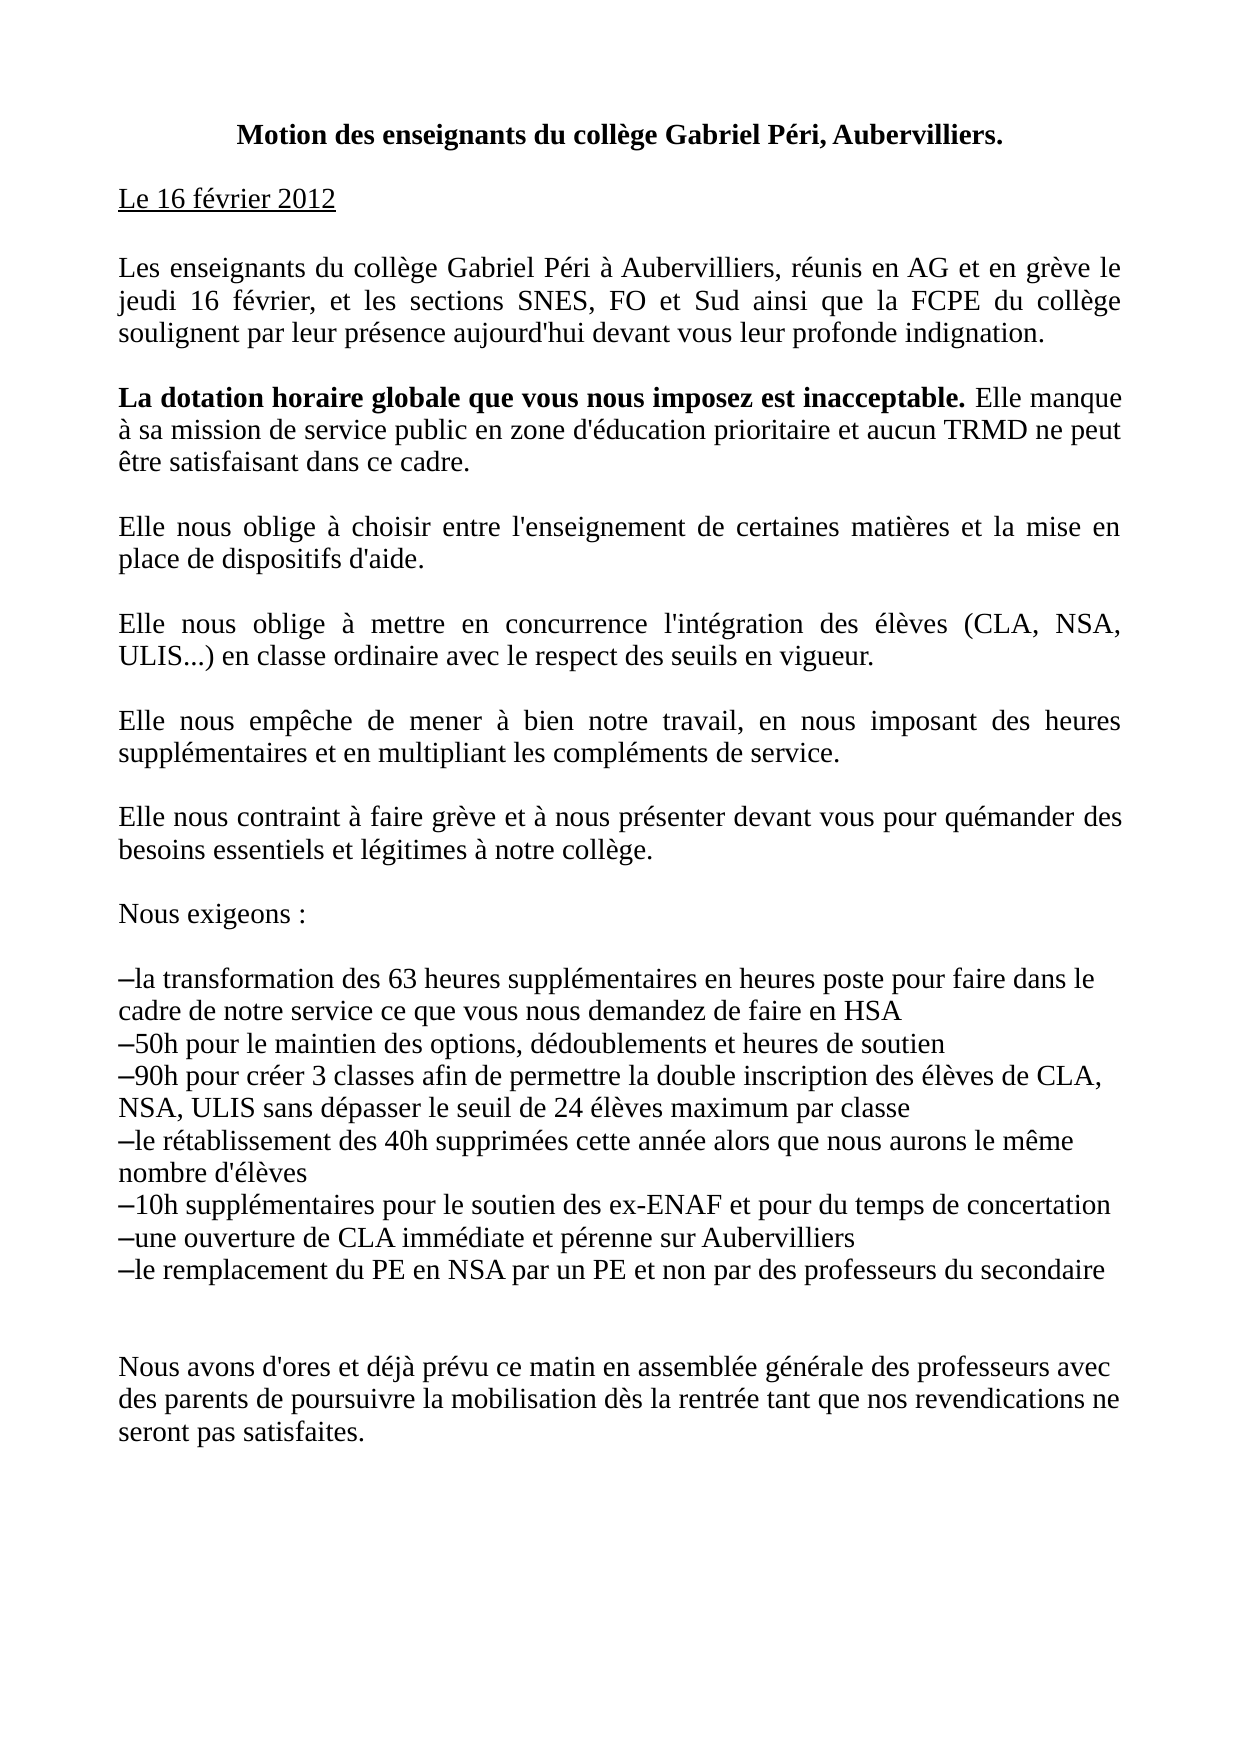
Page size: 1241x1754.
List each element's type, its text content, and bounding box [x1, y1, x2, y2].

text Les enseignants du collège Gabriel Péri à Aubervilliers, réunis en AG et en grève le jeudi 16 février, et les sections SNES, FO et Sud ainsi que la FCPE du collège soulignent par leur présence aujourd'hui devant vous leur profonde indignation. [118, 252, 1122, 349]
list 50h pour le maintien des options, dédoublements et heures de soutien [118, 1027, 1122, 1059]
text Elle nous oblige à choisir entre l'enseignement de certaines matières et la mise en place de dispositifs d'aide. [118, 510, 1122, 575]
text Le 16 février 2012 [118, 183, 1122, 215]
list la transformation des 63 heures supplémentaires en heures poste pour faire dans le cadre de notre service ce que vous nous demandez de faire en HSA [118, 962, 1122, 1027]
list une ouverture de CLA immédiate et pérenne sur Aubervilliers [118, 1221, 1122, 1253]
list 90h pour créer 3 classes afin de permettre la double inscription des élèves de CLA, NSA, ULIS sans dépasser le seuil de 24 élèves maximum par classe [118, 1059, 1122, 1124]
text Motion des enseignants du collège Gabriel Péri, Aubervilliers. [118, 118, 1122, 150]
text Elle nous contraint à faire grève et à nous présenter devant vous pour quémander des besoins essentiels et légitimes à notre collège. [118, 801, 1122, 865]
list le remplacement du PE en NSA par un PE et non par des professeurs du secondaire [118, 1253, 1122, 1286]
text Elle nous oblige à mettre en concurrence l'intégration des élèves (CLA, NSA, ULIS...) en classe ordinaire avec le respect des seuils en vigueur. [118, 607, 1122, 672]
list le rétablissement des 40h supprimées cette année alors que nous aurons le même nombre d'élèves [118, 1124, 1122, 1189]
list 10h supplémentaires pour le soutien des ex-ENAF et pour du temps de concertation [118, 1189, 1122, 1221]
text La dotation horaire globale que vous nous imposez est inacceptable. Elle manque à sa mission de service public en zone d'éducation prioritaire et aucun TRMD ne peut être satisfaisant dans ce cadre. [118, 381, 1122, 478]
text Nous exigeons : [118, 898, 1122, 930]
text Elle nous empêche de mener à bien notre travail, en nous imposant des heures supplémentaires et en multipliant les compléments de service. [118, 704, 1122, 768]
text Nous avons d'ores et déjà prévu ce matin en assemblée générale des professeurs avec des parents de poursuivre la mobilisation dès la rentrée tant que nos revendications ne seront pas satisfaites. [118, 1351, 1122, 1447]
